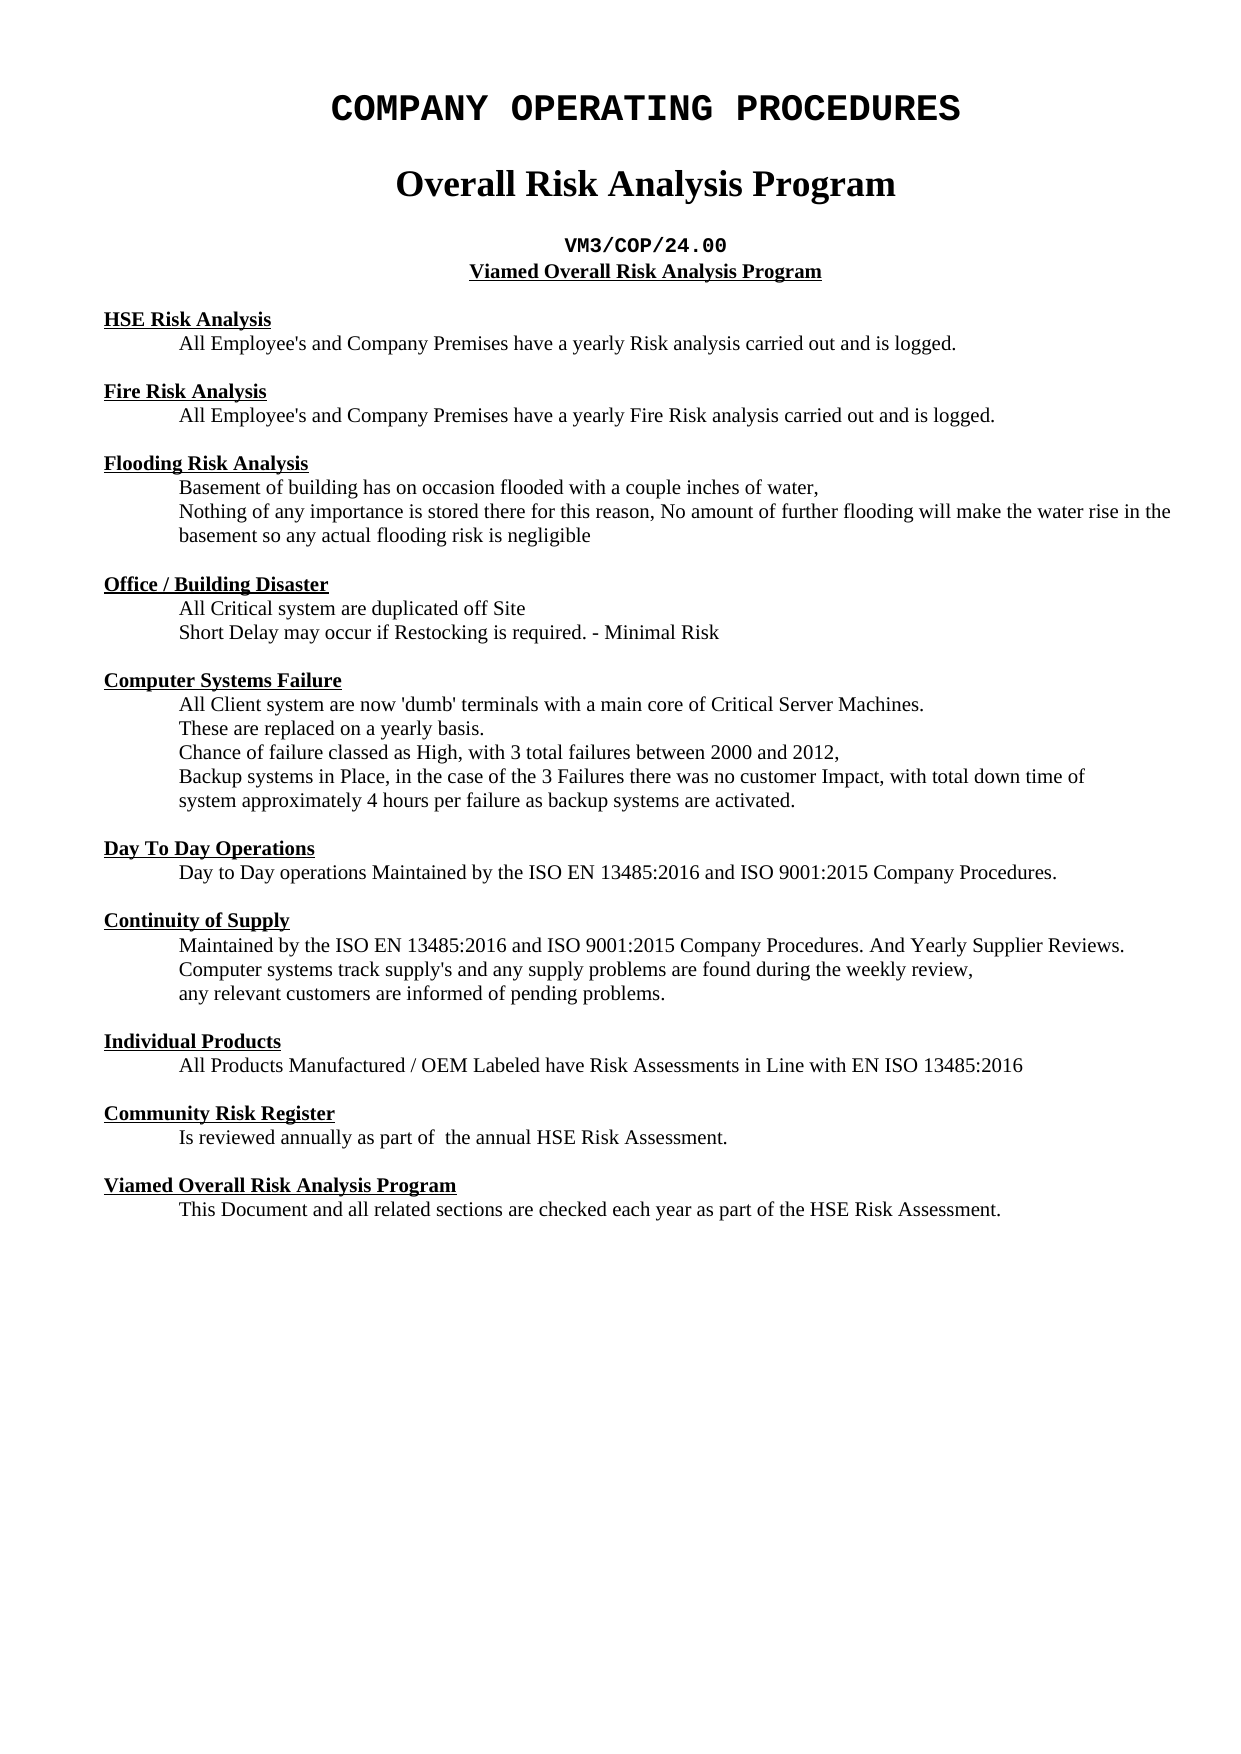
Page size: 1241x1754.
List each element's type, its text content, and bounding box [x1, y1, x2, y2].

text This Document and all related sections are checked each year as part of the HSE Risk Assessment. [103, 1197, 1188, 1221]
text Computer Systems Failure [103, 668, 1188, 692]
text Short Delay may occur if Restocking is required. - Minimal Risk [103, 620, 1188, 644]
text Individual Products [103, 1029, 1188, 1053]
text Fire Risk Analysis [103, 379, 1188, 403]
text Day To Day Operations [103, 836, 1188, 860]
text Office / Building Disaster [103, 572, 1188, 596]
text All Employee's and Company Premises have a yearly Risk analysis carried out and is logged. [103, 331, 1188, 355]
text HSE Risk Analysis [103, 307, 1188, 331]
text All Employee's and Company Premises have a yearly Fire Risk analysis carried out and is logged. [103, 403, 1188, 427]
text Flooding Risk Analysis [103, 451, 1188, 475]
text Maintained by the ISO EN 13485:2016 and ISO 9001:2015 Company Procedures. And Yearly Supplier Reviews. [103, 932, 1188, 957]
text Viamed Overall Risk Analysis Program [103, 259, 1188, 283]
text These are replaced on a yearly basis. [103, 716, 1188, 740]
text Viamed Overall Risk Analysis Program [103, 1173, 1188, 1197]
text Community Risk Register [103, 1101, 1188, 1125]
text Backup systems in Place, in the case of the 3 Failures there was no customer Impact, with total down time of system approximately 4 hours per failure as backup systems are activated. [103, 764, 1188, 812]
text All Client system are now 'dumb' terminals with a main core of Critical Server Machines. [103, 692, 1188, 716]
text Chance of failure classed as High, with 3 total failures between 2000 and 2012, [103, 740, 1188, 764]
text Computer systems track supply's and any supply problems are found during the weekly review, [103, 957, 1188, 981]
text All Products Manufactured / OEM Labeled have Risk Assessments in Line with EN ISO 13485:2016 [103, 1053, 1188, 1077]
text Continuity of Supply [103, 908, 1188, 932]
text Day to Day operations Maintained by the ISO EN 13485:2016 and ISO 9001:2015 Company Procedures. [103, 860, 1188, 884]
text Basement of building has on occasion flooded with a couple inches of water, [103, 475, 1188, 499]
text any relevant customers are informed of pending problems. [103, 981, 1188, 1005]
text Is reviewed annually as part of the annual HSE Risk Assessment. [103, 1125, 1188, 1149]
text All Critical system are duplicated off Site [103, 596, 1188, 620]
text Nothing of any importance is stored there for this reason, No amount of further flooding will make the water rise in the basement so any actual flooding risk is negligible [103, 499, 1188, 547]
